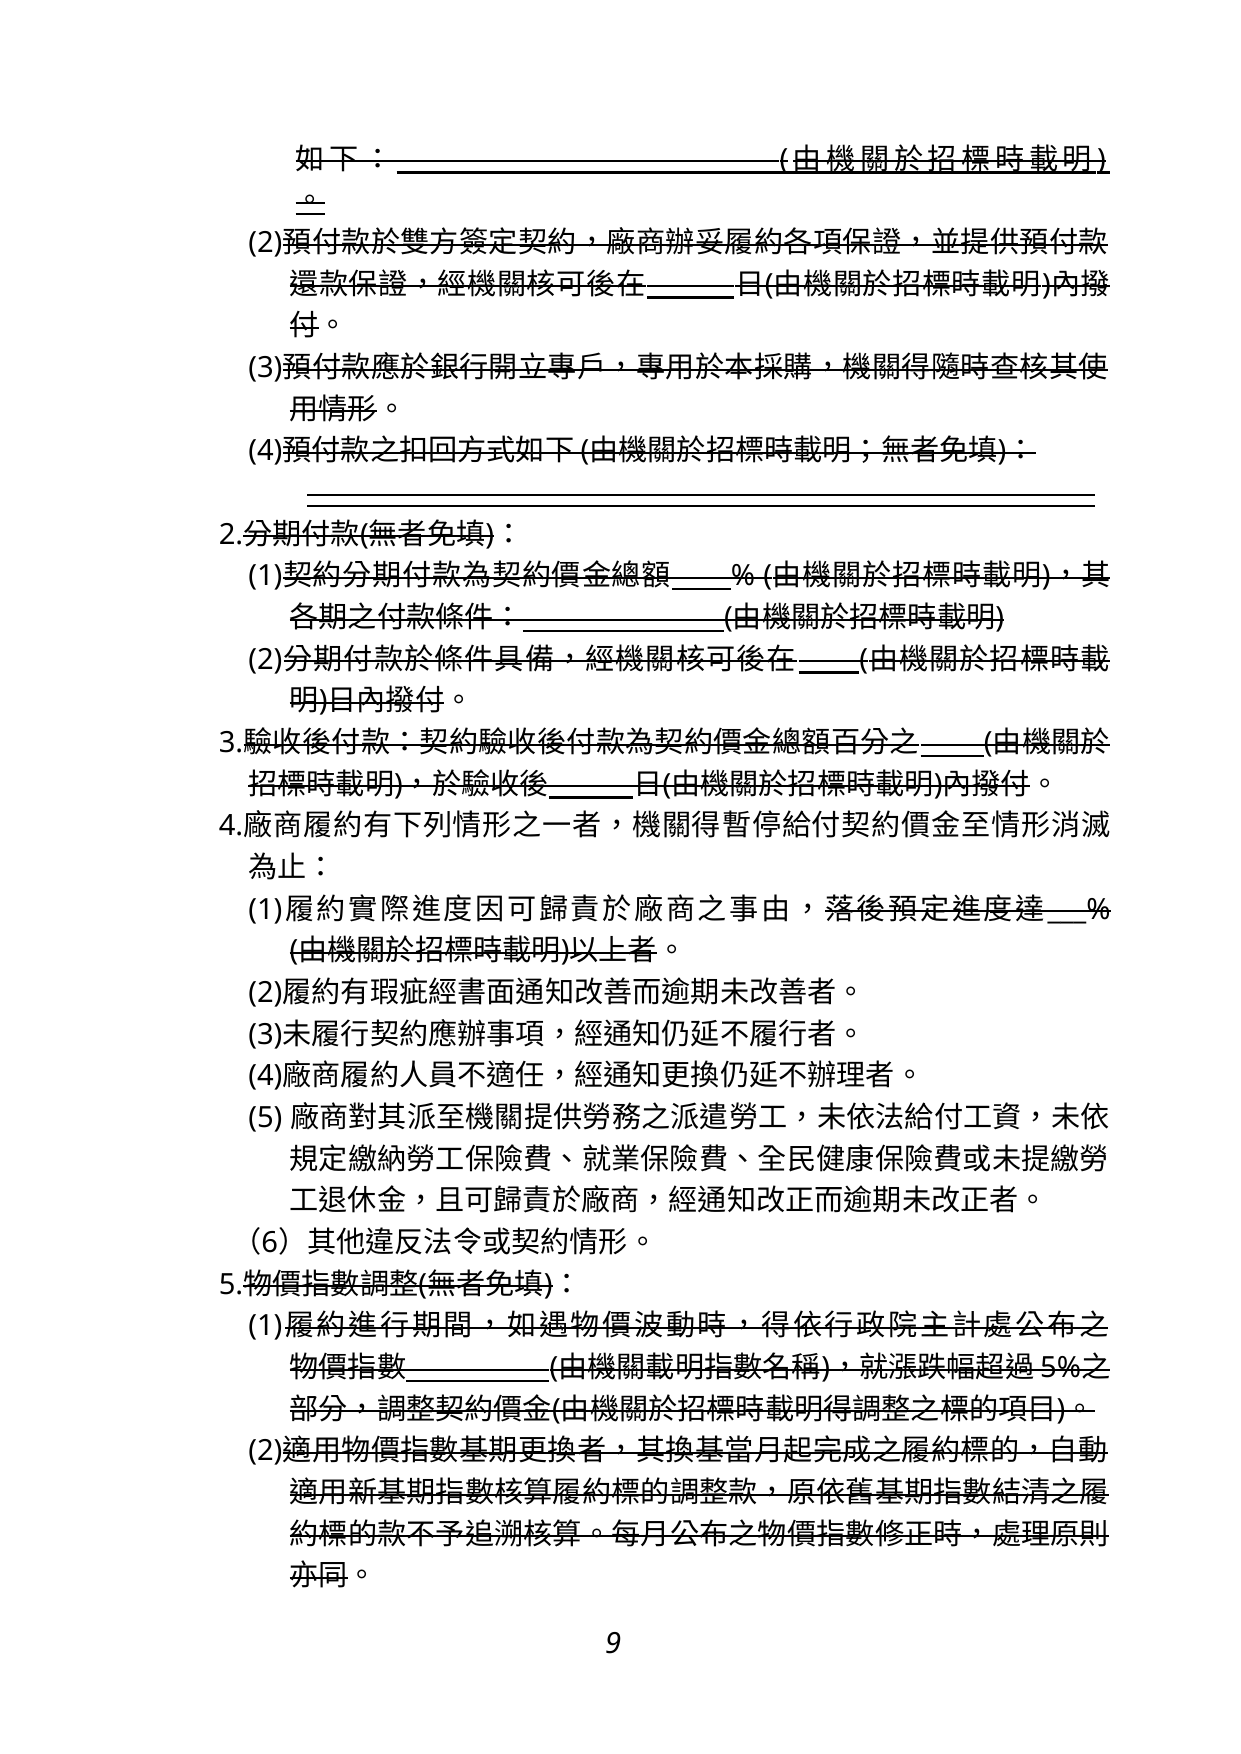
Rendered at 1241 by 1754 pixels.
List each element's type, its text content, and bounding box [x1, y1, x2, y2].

text (2)適用物價指數基期更換者，其換基當月起完成之履約標的，自動適用新基期指數核算履約標的調整款，原依舊基期指數結清之履約標的款不予追溯核算。每月公布之物價指數修正時，處理原則亦同。 [248, 1427, 1110, 1594]
text 5.物價指數調整(無者免填)： [218, 1261, 1110, 1302]
text (2)履約有瑕疵經書面通知改善而逾期未改善者。 [248, 969, 1110, 1011]
text 3.驗收後付款：契約驗收後付款為契約價金總額百分之 (由機關於招標時載明)，於驗收後 日(由機關於招標時載明)內撥付。 [218, 719, 1110, 802]
text (3)未履行契約應辦事項，經通知仍延不履行者。 [248, 1011, 1110, 1052]
text (2)分期付款於條件具備，經機關核可後在 (由機關於招標時載明)日內撥付。 [248, 636, 1110, 719]
text 2.分期付款(無者免填)： [218, 511, 1110, 552]
text (5) 廠商對其派至機關提供勞務之派遣勞工，未依法給付工資，未依規定繳納勞工保險費、就業保險費、全民健康保險費或未提繳勞工退休金，且可歸責於廠商，經通知改正而逾期未改正者。 [248, 1094, 1110, 1219]
text (3)預付款應於銀行開立專戶，專用於本採購，機關得隨時查核其使用情形。 [248, 344, 1110, 427]
text 如下： (由機關於招標時載明) 。 [248, 136, 1110, 219]
text (2)預付款於雙方簽定契約，廠商辦妥履約各項保證，並提供預付款還款保證，經機關核可後在 日(由機關於招標時載明)內撥付。 [248, 219, 1110, 344]
text 4.廠商履約有下列情形之一者，機關得暫停給付契約價金至情形消滅為止： [218, 802, 1110, 886]
text (4)廠商履約人員不適任，經通知更換仍延不辦理者。 [248, 1052, 1110, 1094]
text (1)契約分期付款為契約價金總額 % (由機關於招標時載明)，其各期之付款條件： (由機關於招標時載明) [248, 552, 1110, 636]
text (4)預付款之扣回方式如下 (由機關於招標時載明；無者免填)： [248, 427, 1110, 469]
text (1)履約進行期間，如遇物價波動時，得依行政院主計處公布之 物價指數 (由機關載明指數名稱)，就漲跌幅超過5%之部分，調整契約價金(由機關於招標時載明得調整之標的項目)。 [248, 1302, 1110, 1427]
text (1)履約實際進度因可歸責於廠商之事由，落後預定進度達___% (由機關於招標時載明)以上者。 [248, 886, 1110, 969]
text （6）其他違反法令或契約情形。 [130, 1219, 1110, 1261]
